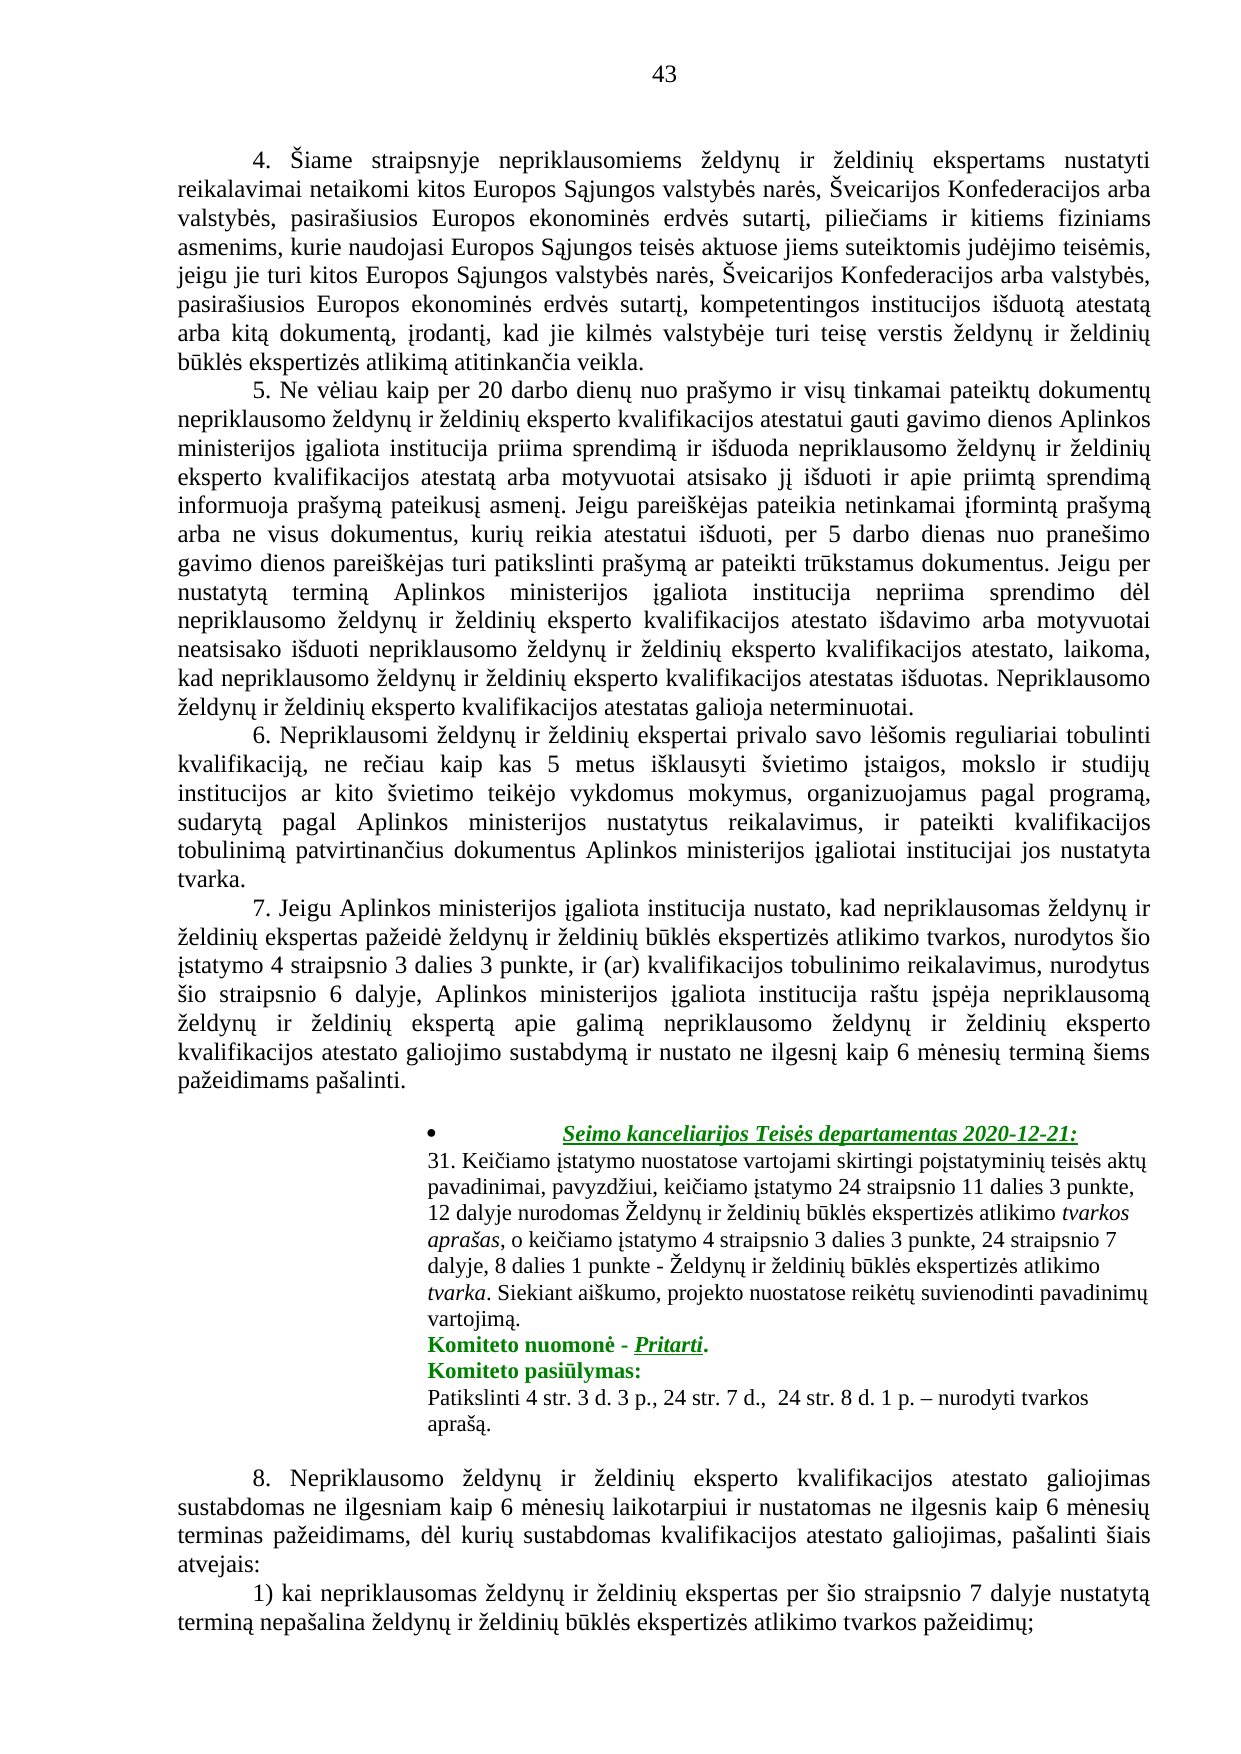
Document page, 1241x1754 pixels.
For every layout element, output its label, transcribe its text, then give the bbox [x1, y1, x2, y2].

text Komiteto pasiūlymas: [427, 1358, 1152, 1384]
text 6. Nepriklausomi želdynų ir želdinių ekspertai privalo savo lėšomis reguliariai tobulinti kvalifikaciją, ne rečiau kaip kas 5 metus išklausyti švietimo įstaigos, mokslo ir studijų institucijos ar kito švietimo teikėjo vykdomus mokymus, organizuojamus pagal programą, sudarytą pagal Aplinkos ministerijos nustatytus reikalavimus, ir pateikti kvalifikacijos tobulinimą patvirtinančius dokumentus Aplinkos ministerijos įgaliotai institucijai jos nustatyta tvarka. [177, 720, 1152, 893]
text 7. Jeigu Aplinkos ministerijos įgaliota institucija nustato, kad nepriklausomas želdynų ir želdinių ekspertas pažeidė želdynų ir želdinių būklės ekspertizės atlikimo tvarkos, nurodytos šio įstatymo 4 straipsnio 3 dalies 3 punkte, ir (ar) kvalifikacijos tobulinimo reikalavimus, nurodytus šio straipsnio 6 dalyje, Aplinkos ministerijos įgaliota institucija raštu įspėja nepriklausomą želdynų ir želdinių ekspertą apie galimą nepriklausomo želdynų ir želdinių eksperto kvalifikacijos atestato galiojimo sustabdymą ir nustato ne ilgesnį kaip 6 mėnesių terminą šiems pažeidimams pašalinti. [177, 893, 1152, 1094]
text Komiteto nuomonė - Pritarti. [427, 1331, 1152, 1358]
text 31. Keičiamo įstatymo nuostatose vartojami skirtingi poįstatyminių teisės aktų pavadinimai, pavyzdžiui, keičiamo įstatymo 24 straipsnio 11 dalies 3 punkte, 12 dalyje nurodomas Želdynų ir želdinių būklės ekspertizės atlikimo tvarkos aprašas, o keičiamo įstatymo 4 straipsnio 3 dalies 3 punkte, 24 straipsnio 7 dalyje, 8 dalies 1 punkte - Želdynų ir želdinių būklės ekspertizės atlikimo tvarka. Siekiant aiškumo, projekto nuostatose reikėtų suvienodinti pavadinimų vartojimą. [427, 1147, 1152, 1331]
text 1) kai nepriklausomas želdynų ir želdinių ekspertas per šio straipsnio 7 dalyje nustatytą terminą nepašalina želdynų ir želdinių būklės ekspertizės atlikimo tvarkos pažeidimų; [177, 1578, 1152, 1636]
text Patikslinti 4 str. 3 d. 3 p., 24 str. 7 d., 24 str. 8 d. 1 p. – nurodyti tvarkos aprašą. [427, 1384, 1152, 1437]
text 4. Šiame straipsnyje nepriklausomiems želdynų ir želdinių ekspertams nustatyti reikalavimai netaikomi kitos Europos Sąjungos valstybės narės, Šveicarijos Konfederacijos arba valstybės, pasirašiusios Europos ekonominės erdvės sutartį, piliečiams ir kitiems fiziniams asmenims, kurie naudojasi Europos Sąjungos teisės aktuose jiems suteiktomis judėjimo teisėmis, jeigu jie turi kitos Europos Sąjungos valstybės narės, Šveicarijos Konfederacijos arba valstybės, pasirašiusios Europos ekonominės erdvės sutartį, kompetentingos institucijos išduotą atestatą arba kitą dokumentą, įrodantį, kad jie kilmės valstybėje turi teisę verstis želdynų ir želdinių būklės ekspertizės atlikimą atitinkančia veikla. [177, 145, 1152, 375]
text  Seimo kanceliarijos Teisės departamentas 2020-12-21: [427, 1120, 1152, 1147]
text 8. Nepriklausomo želdynų ir želdinių eksperto kvalifikacijos atestato galiojimas sustabdomas ne ilgesniam kaip 6 mėnesių laikotarpiui ir nustatomas ne ilgesnis kaip 6 mėnesių terminas pažeidimams, dėl kurių sustabdomas kvalifikacijos atestato galiojimas, pašalinti šiais atvejais: [177, 1463, 1152, 1578]
text 5. Ne vėliau kaip per 20 darbo dienų nuo prašymo ir visų tinkamai pateiktų dokumentų nepriklausomo želdynų ir želdinių eksperto kvalifikacijos atestatui gauti gavimo dienos Aplinkos ministerijos įgaliota institucija priima sprendimą ir išduoda nepriklausomo želdynų ir želdinių eksperto kvalifikacijos atestatą arba motyvuotai atsisako jį išduoti ir apie priimtą sprendimą informuoja prašymą pateikusį asmenį. Jeigu pareiškėjas pateikia netinkamai įformintą prašymą arba ne visus dokumentus, kurių reikia atestatui išduoti, per 5 darbo dienas nuo pranešimo gavimo dienos pareiškėjas turi patikslinti prašymą ar pateikti trūkstamus dokumentus. Jeigu per nustatytą terminą Aplinkos ministerijos įgaliota institucija nepriima sprendimo dėl nepriklausomo želdynų ir želdinių eksperto kvalifikacijos atestato išdavimo arba motyvuotai neatsisako išduoti nepriklausomo želdynų ir želdinių eksperto kvalifikacijos atestato, laikoma, kad nepriklausomo želdynų ir želdinių eksperto kvalifikacijos atestatas išduotas. Nepriklausomo želdynų ir želdinių eksperto kvalifikacijos atestatas galioja neterminuotai. [177, 375, 1152, 720]
